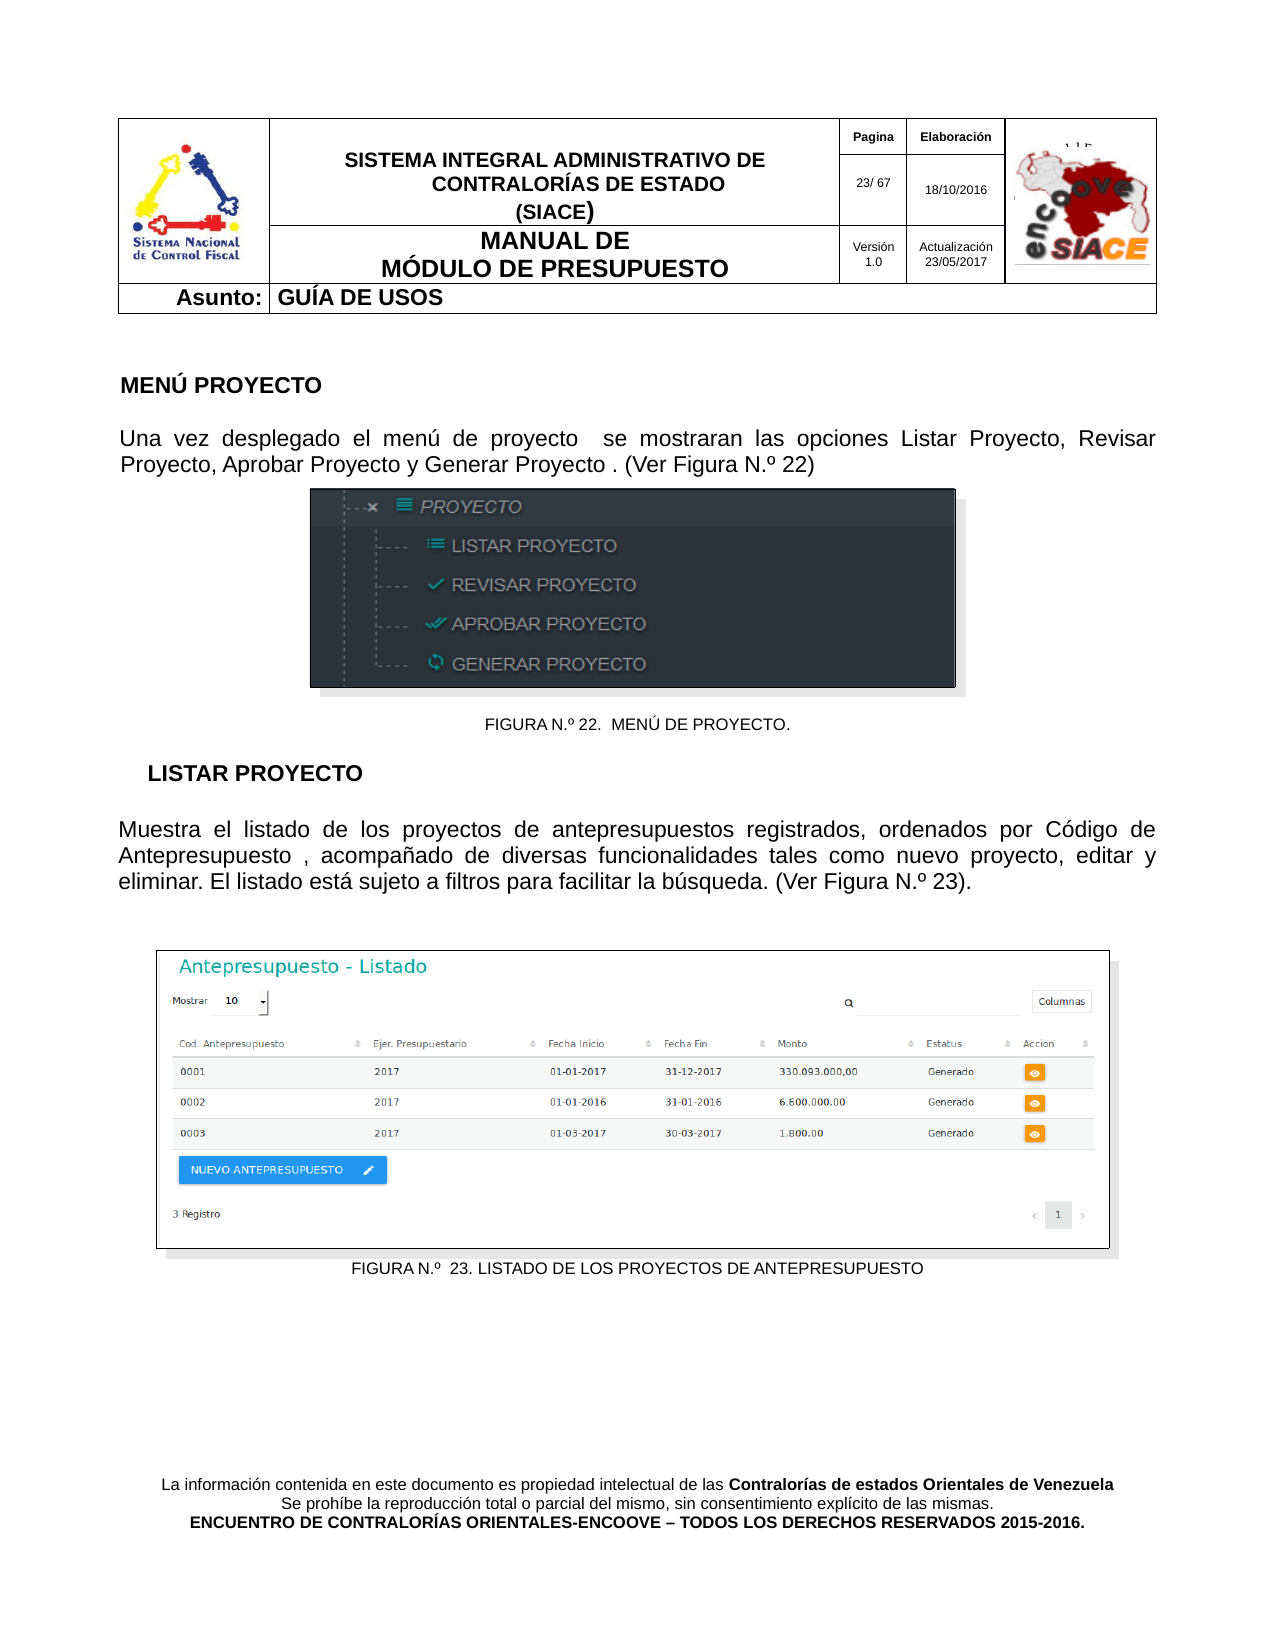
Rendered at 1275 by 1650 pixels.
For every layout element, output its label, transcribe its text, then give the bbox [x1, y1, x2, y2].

list MENÚ PROYECTO [119, 372, 1157, 398]
text Muestra el listado de los proyectos de antepresupuestos registrados, ordenados por Código de Antepresupuesto , acompañado de diversas funcionalidades tales como nuevo proyecto, editar y eliminar. El listado está sujeto a filtros para facilitar la búsqueda. (Ver Figura N.º 23). [118, 816, 1157, 895]
text LISTAR PROYECTO [147, 760, 1157, 786]
picture [158, 953, 1106, 1245]
text Una vez desplegado el menú de proyecto se mostraran las opciones Listar Proyecto, Revisar Proyecto, Aprobar Proyecto y Generar Proyecto . (Ver Figura N.º 22) [119, 425, 1157, 477]
text FIGURA N.º 22. MENÚ DE PROYECTO. [118, 714, 1157, 734]
picture [1012, 142, 1151, 266]
picture [124, 140, 250, 266]
picture [311, 490, 955, 687]
text FIGURA N.º 23. LISTADO DE LOS PROYECTOS DE ANTEPRESUPUESTO [118, 950, 1157, 1278]
